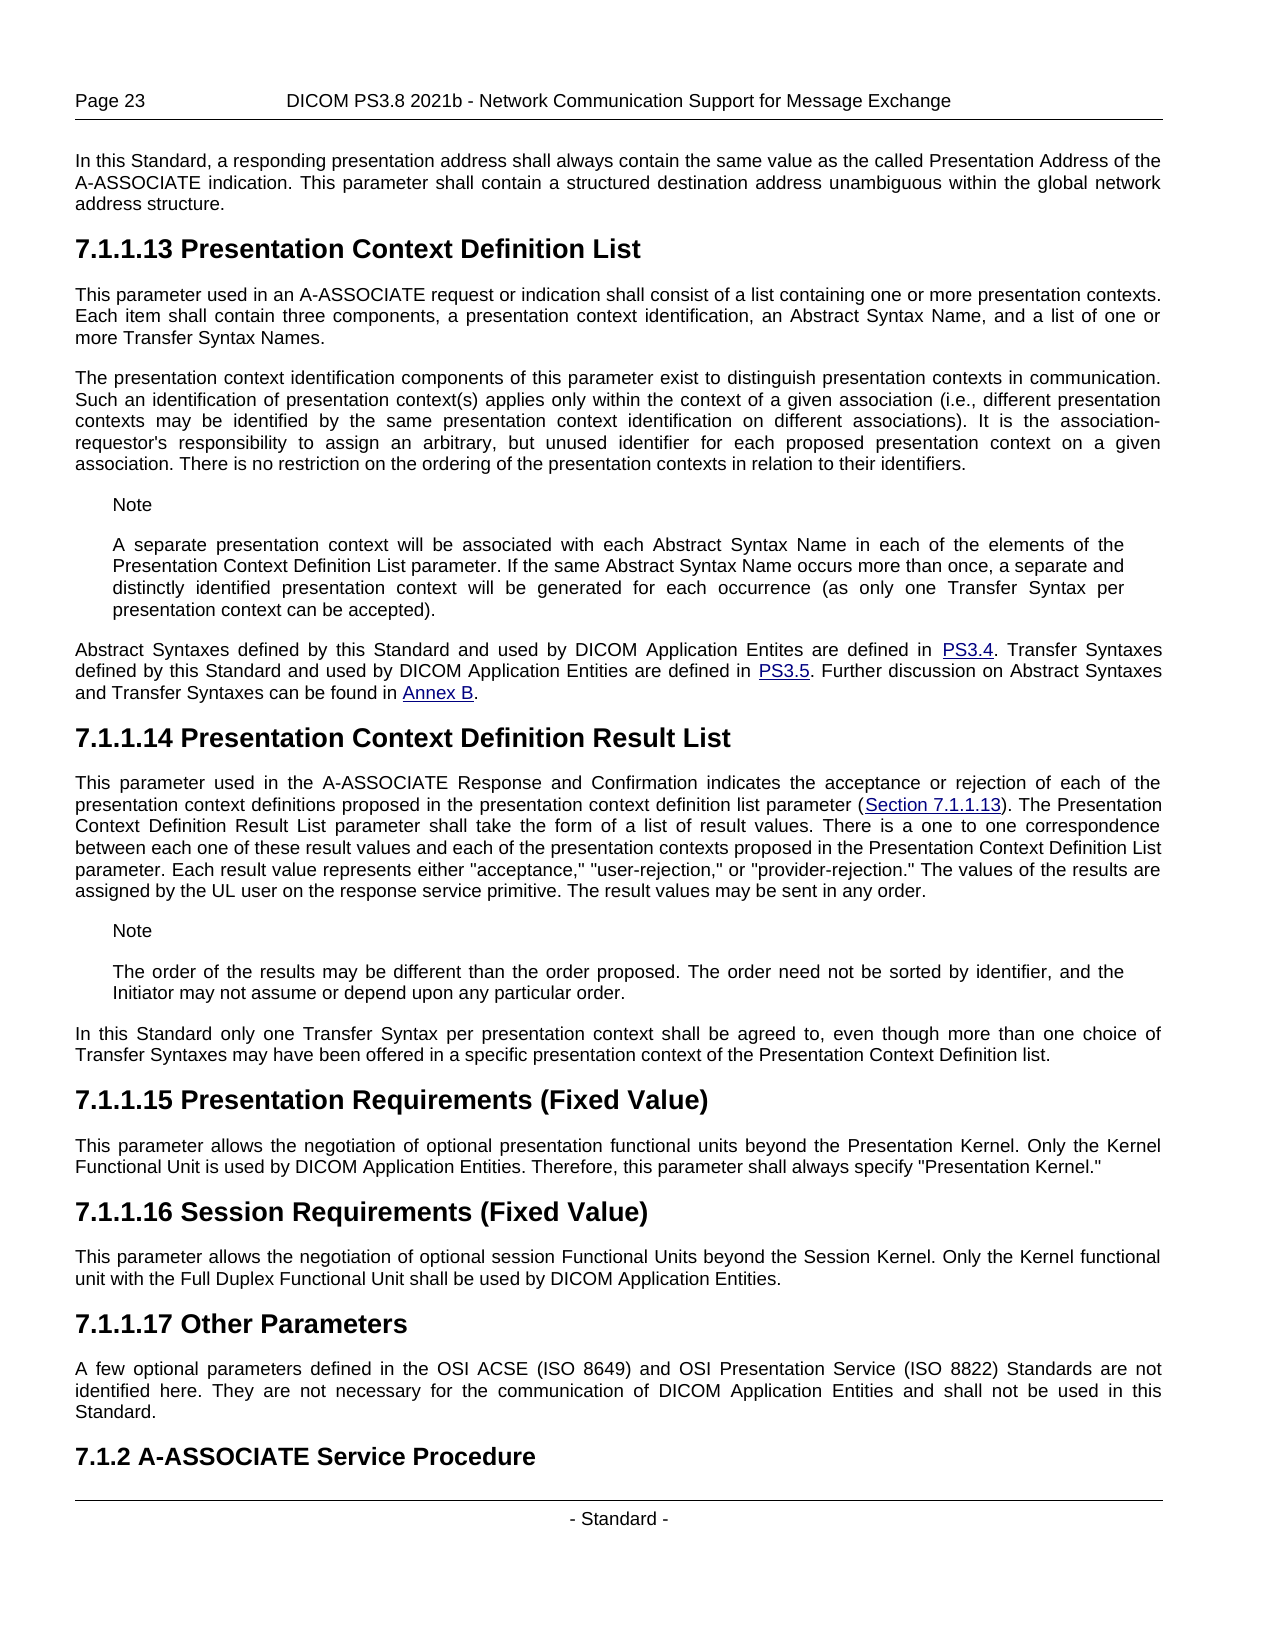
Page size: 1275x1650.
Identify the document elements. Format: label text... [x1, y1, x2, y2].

text 7.1.1.14 Presentation Context Definition Result List [75, 722, 1162, 753]
text This parameter allows the negotiation of optional session Functional Units beyond the Session Kernel. Only the Kernel functional unit with the Full Duplex Functional Unit shall be used by DICOM Application Entities. [75, 1246, 1162, 1289]
text The presentation context identification components of this parameter exist to distinguish presentation contexts in communication. Such an identification of presentation context(s) applies only within the context of a given association (i.e., different presentation contexts may be identified by the same presentation context identification on different associations). It is the association-requestor's responsibility to assign an arbitrary, but unused identifier for each proposed presentation context on a given association. There is no restriction on the ordering of the presentation contexts in relation to their identifiers. [75, 367, 1162, 475]
text In this Standard only one Transfer Syntax per presentation context shall be agreed to, even though more than one choice of Transfer Syntaxes may have been offered in a specific presentation context of the Presentation Context Definition list. [75, 1022, 1162, 1066]
text Note [112, 920, 1125, 942]
text This parameter used in an A-ASSOCIATE request or indication shall consist of a list containing one or more presentation contexts. Each item shall contain three components, a presentation context identification, an Abstract Syntax Name, and a list of one or more Transfer Syntax Names. [75, 283, 1162, 348]
text Abstract Syntaxes defined by this Standard and used by DICOM Application Entites are defined in PS3.4. Transfer Syntaxes defined by this Standard and used by DICOM Application Entities are defined in PS3.5. Further discussion on Abstract Syntaxes and Transfer Syntaxes can be found in Annex B. [75, 639, 1162, 703]
text 7.1.1.15 Presentation Requirements (Fixed Value) [75, 1084, 1162, 1116]
text This parameter allows the negotiation of optional presentation functional units beyond the Presentation Kernel. Only the Kernel Functional Unit is used by DICOM Application Entities. Therefore, this parameter shall always specify "Presentation Kernel." [75, 1134, 1162, 1177]
text In this Standard, a responding presentation address shall always contain the same value as the called Presentation Address of the A-ASSOCIATE indication. This parameter shall contain a structured destination address unambiguous within the global network address structure. [75, 150, 1162, 215]
text 7.1.2 A-ASSOCIATE Service Procedure [75, 1442, 1162, 1470]
text A separate presentation context will be associated with each Abstract Syntax Name in each of the elements of the Presentation Context Definition List parameter. If the same Abstract Syntax Name occurs more than once, a separate and distinctly identified presentation context will be generated for each occurrence (as only one Transfer Syntax per presentation context can be accepted). [112, 534, 1125, 620]
text Note [112, 493, 1125, 515]
text The order of the results may be different than the order proposed. The order need not be sorted by identifier, and the Initiator may not assume or depend upon any particular order. [112, 961, 1125, 1004]
text 7.1.1.16 Session Requirements (Fixed Value) [75, 1196, 1162, 1227]
text A few optional parameters defined in the OSI ACSE (ISO 8649) and OSI Presentation Service (ISO 8822) Standards are not identified here. They are not necessary for the communication of DICOM Application Entities and shall not be used in this Standard. [75, 1358, 1162, 1423]
text This parameter used in the A-ASSOCIATE Response and Confirmation indicates the acceptance or rejection of each of the presentation context definitions proposed in the presentation context definition list parameter (Section 7.1.1.13). The Presentation Context Definition Result List parameter shall take the form of a list of result values. There is a one to one correspondence between each one of these result values and each of the presentation contexts proposed in the Presentation Context Definition List parameter. Each result value represents either "acceptance," "user-rejection," or "provider-rejection." The values of the results are assigned by the UL user on the response service primitive. The result values may be sent in any order. [75, 772, 1162, 902]
text 7.1.1.17 Other Parameters [75, 1308, 1162, 1339]
text 7.1.1.13 Presentation Context Definition List [75, 233, 1162, 265]
